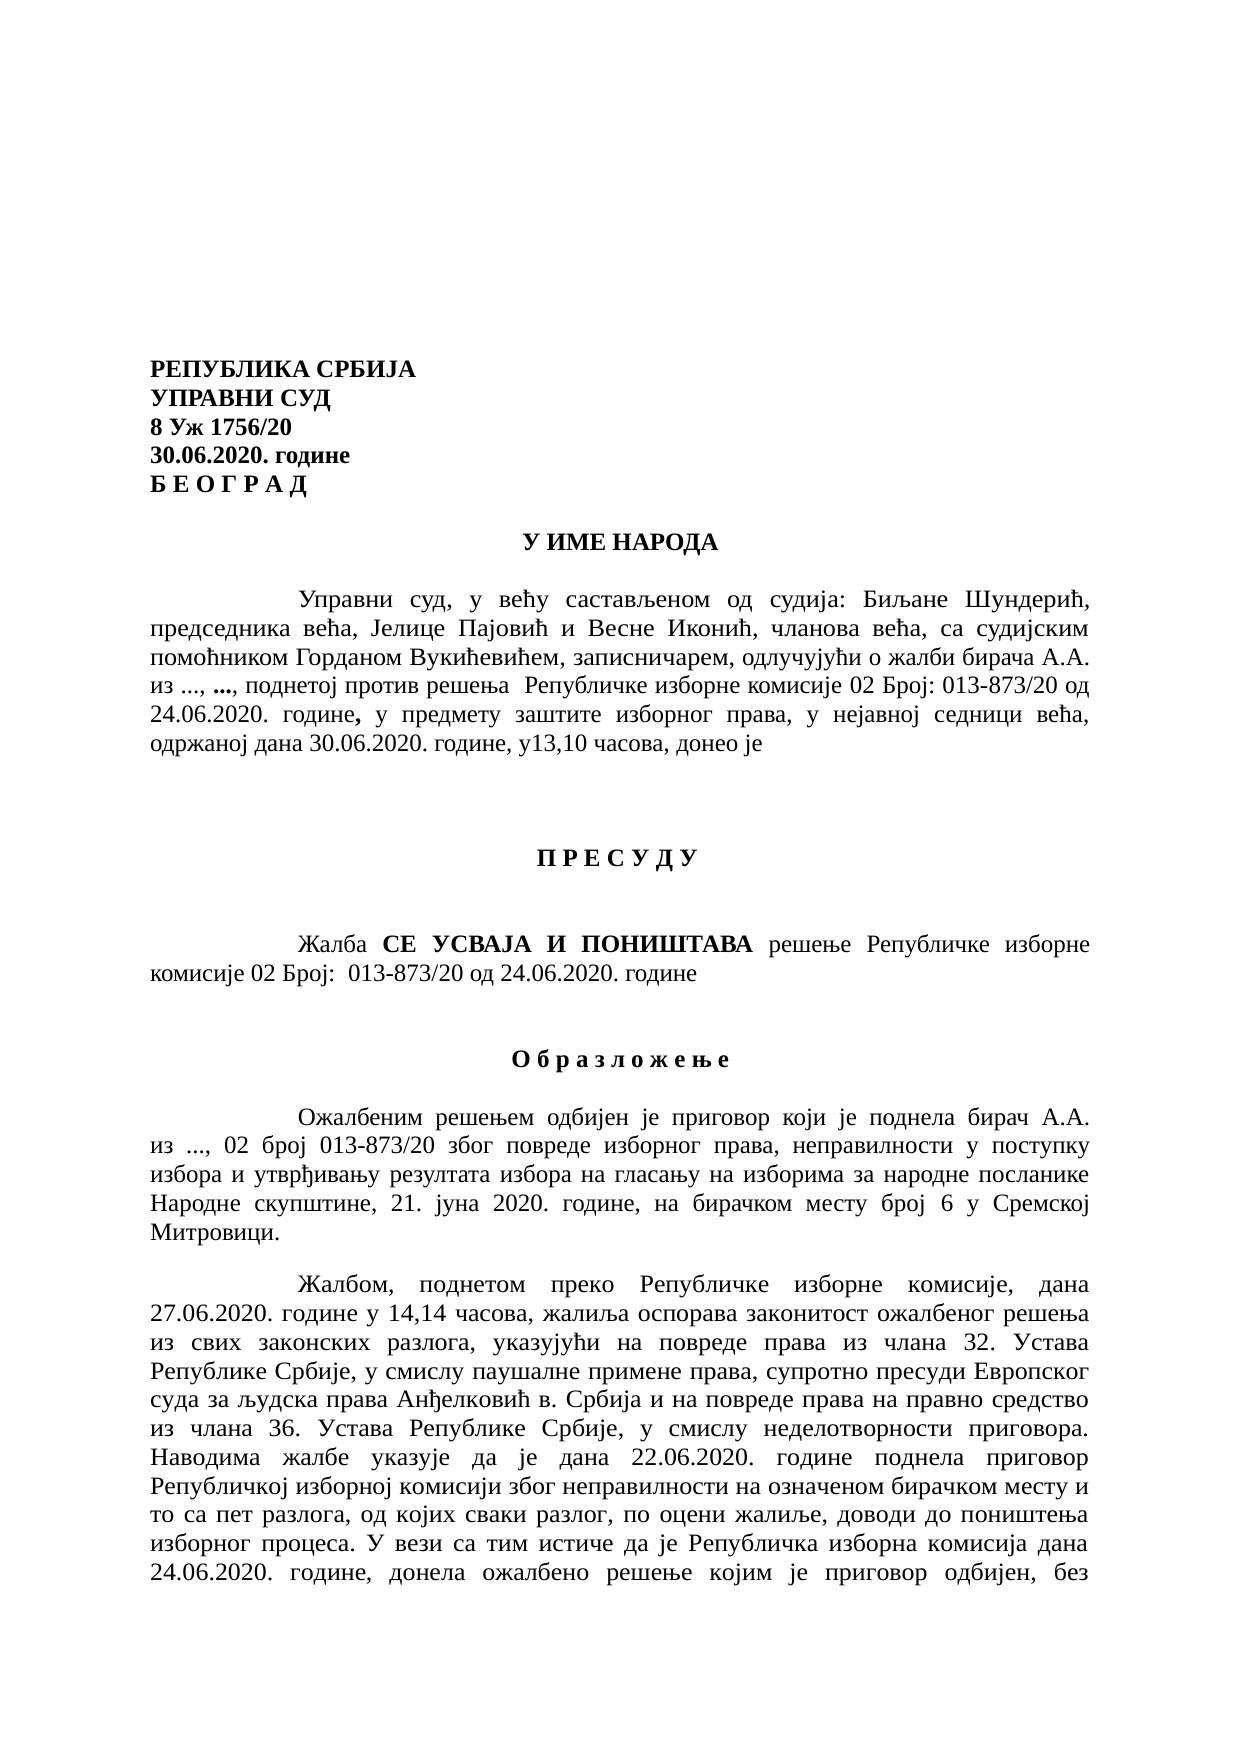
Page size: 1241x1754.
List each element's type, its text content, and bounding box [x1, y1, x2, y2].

text Жалба СЕ УСВАЈА И ПОНИШТАВА решење Републичке изборне комисије 02 Број: 013-873/20 од 24.06.2020. године [150, 929, 1090, 987]
text Управни суд, у већу састављеном од судија: Биљане Шундерић, председника већа, Јелице Пајовић и Весне Иконић, чланова већа, са судијским помоћником Горданом Вукићевићем, записничарем, одлучујући о жалби бирача А.А. из ..., ..., поднетој против решења Републичке изборне комисије 02 Број: 013-873/20 од 24.06.2020. године, у предмету заштите изборног права, у нејавној седници већа, одржаној дана 30.06.2020. године, у13,10 часова, донео је [150, 584, 1090, 757]
text У ИМЕ НАРОДА [150, 527, 1090, 555]
text О б р а з л о ж е њ е [150, 1044, 1090, 1073]
text Жалбом, поднетом преко Републичке изборне комисије, дана 27.06.2020. године у 14,14 часова, жалиља оспорава законитост ожалбеног решења из свих законских разлога, указујући на повреде права из члана 32. Устава Републике Србије, у смислу паушалне примене права, супротно пресуди Европског суда за људска права Анђелковић в. Србија и на повреде права на правно средство из члана 36. Устава Републике Србије, у смислу неделотворности приговора. Наводима жалбе указује да је дана 22.06.2020. године поднела приговор Републичкој изборној комисији због неправилности на означеном бирачком месту и то са пет разлога, од којих сваки разлог, по оцени жалиље, доводи до поништења изборног процеса. У вези са тим истиче да је Републичка изборна комисија дана 24.06.2020. године, донела ожалбено решење којим је приговор одбијен, без [150, 1269, 1090, 1586]
text П Р Е С У Д У [150, 843, 1090, 872]
text УПРАВНИ СУД [150, 383, 1090, 412]
text Ожалбеним решењем одбијен је приговор који је поднела бирач А.А. из ..., 02 број 013-873/20 због повреде изборног права, неправилности у поступку избора и утврђивању резултата избора на гласању на изборима за народне посланике Народне скупштине, 21. јуна 2020. године, на бирачком месту број 6 у Сремској Митровици. [150, 1102, 1090, 1245]
text 30.06.2020. године [150, 440, 1090, 469]
text 8 Уж 1756/20 [150, 412, 1090, 440]
text РЕПУБЛИКА СРБИЈА [150, 148, 1090, 383]
text Б Е О Г Р А Д [150, 469, 1090, 498]
